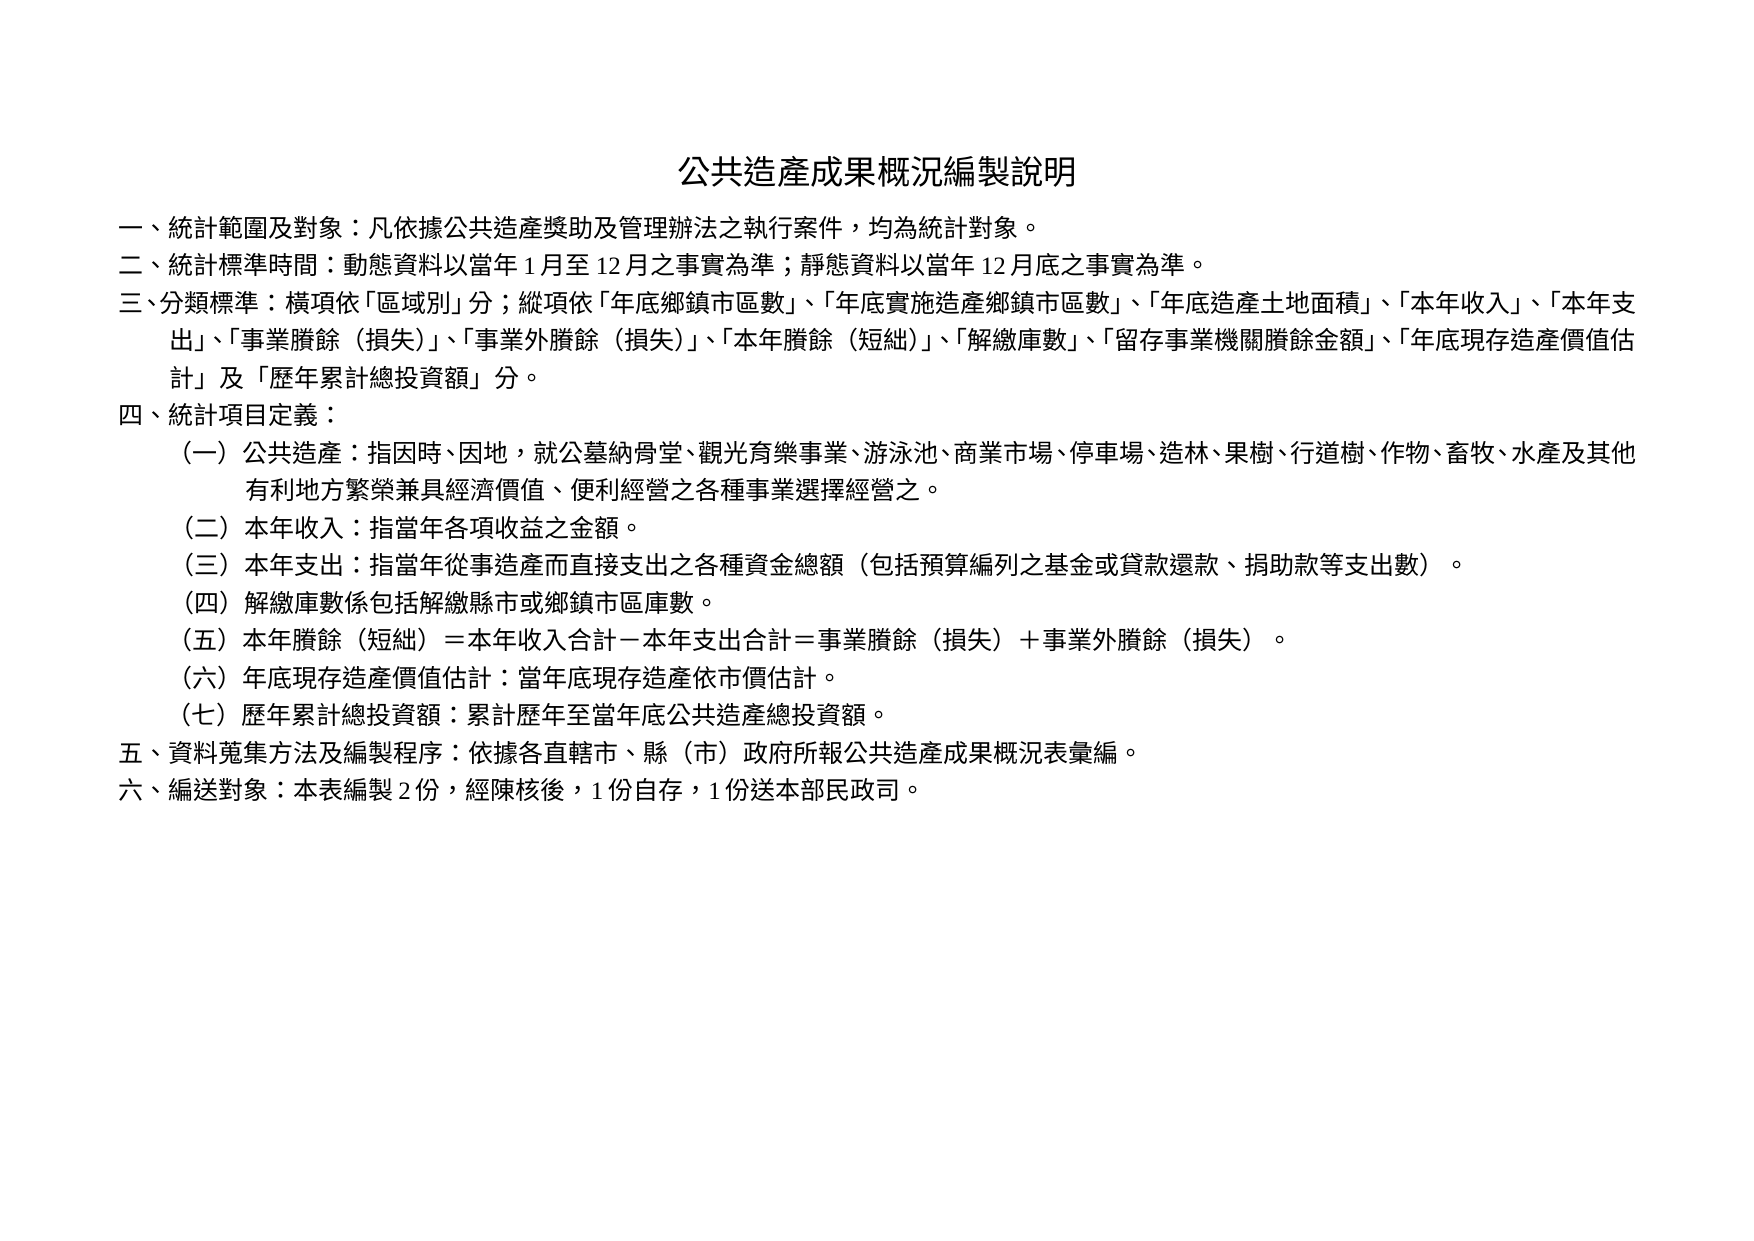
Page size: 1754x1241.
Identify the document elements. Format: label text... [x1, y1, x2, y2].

text （四）解繳庫數係包括解繳縣市或鄉鎮市區庫數。 [169, 583, 1636, 620]
text （一）公共造產：指因時、因地，就公墓納骨堂、觀光育樂事業、游泳池、商業市場、停車場、造林、果樹、行道樹、作物、畜牧、水產及其他有利地方繁榮兼具經濟價值、便利經營之各種事業選擇經營之。 [168, 433, 1636, 508]
text 三、分類標準：橫項依「區域別」分；縱項依「年底鄉鎮市區數」、「年底實施造產鄉鎮市區數」、「年底造產土地面積」、「本年收入」、「本年支出」、「事業賸餘（損失）」、「事業外賸餘（損失）」、「本年賸餘（短絀）」、「解繳庫數」、「留存事業機關賸餘金額」、「年底現存造產價值估計」及「歷年累計總投資額」分。 [118, 283, 1636, 395]
text 公共造產成果概況編製說明 [118, 133, 1636, 208]
text 二、統計標準時間：動態資料以當年1月至12月之事實為準；靜態資料以當年12月底之事實為準。 [118, 245, 1636, 283]
text （五）本年賸餘（短絀）＝本年收入合計－本年支出合計＝事業賸餘（損失）＋事業外賸餘（損失）。 [168, 620, 1636, 658]
text 一、統計範圍及對象：凡依據公共造產獎助及管理辦法之執行案件，均為統計對象。 [118, 208, 1636, 245]
text 五、資料蒐集方法及編製程序：依據各直轄市、縣（市）政府所報公共造產成果概況表彙編。 [118, 733, 1636, 770]
text 四、統計項目定義： [118, 395, 1636, 433]
text （二）本年收入：指當年各項收益之金額。 [169, 508, 1636, 545]
text （三）本年支出：指當年從事造產而直接支出之各種資金總額（包括預算編列之基金或貸款還款、捐助款等支出數）。 [169, 545, 1636, 583]
text （六）年底現存造產價值估計：當年底現存造產依市價估計。 [168, 658, 1636, 695]
text 六、編送對象：本表編製2份，經陳核後，1份自存，1份送本部民政司。 [118, 770, 1636, 808]
text （七）歷年累計總投資額：累計歷年至當年底公共造產總投資額。 [166, 695, 1636, 733]
